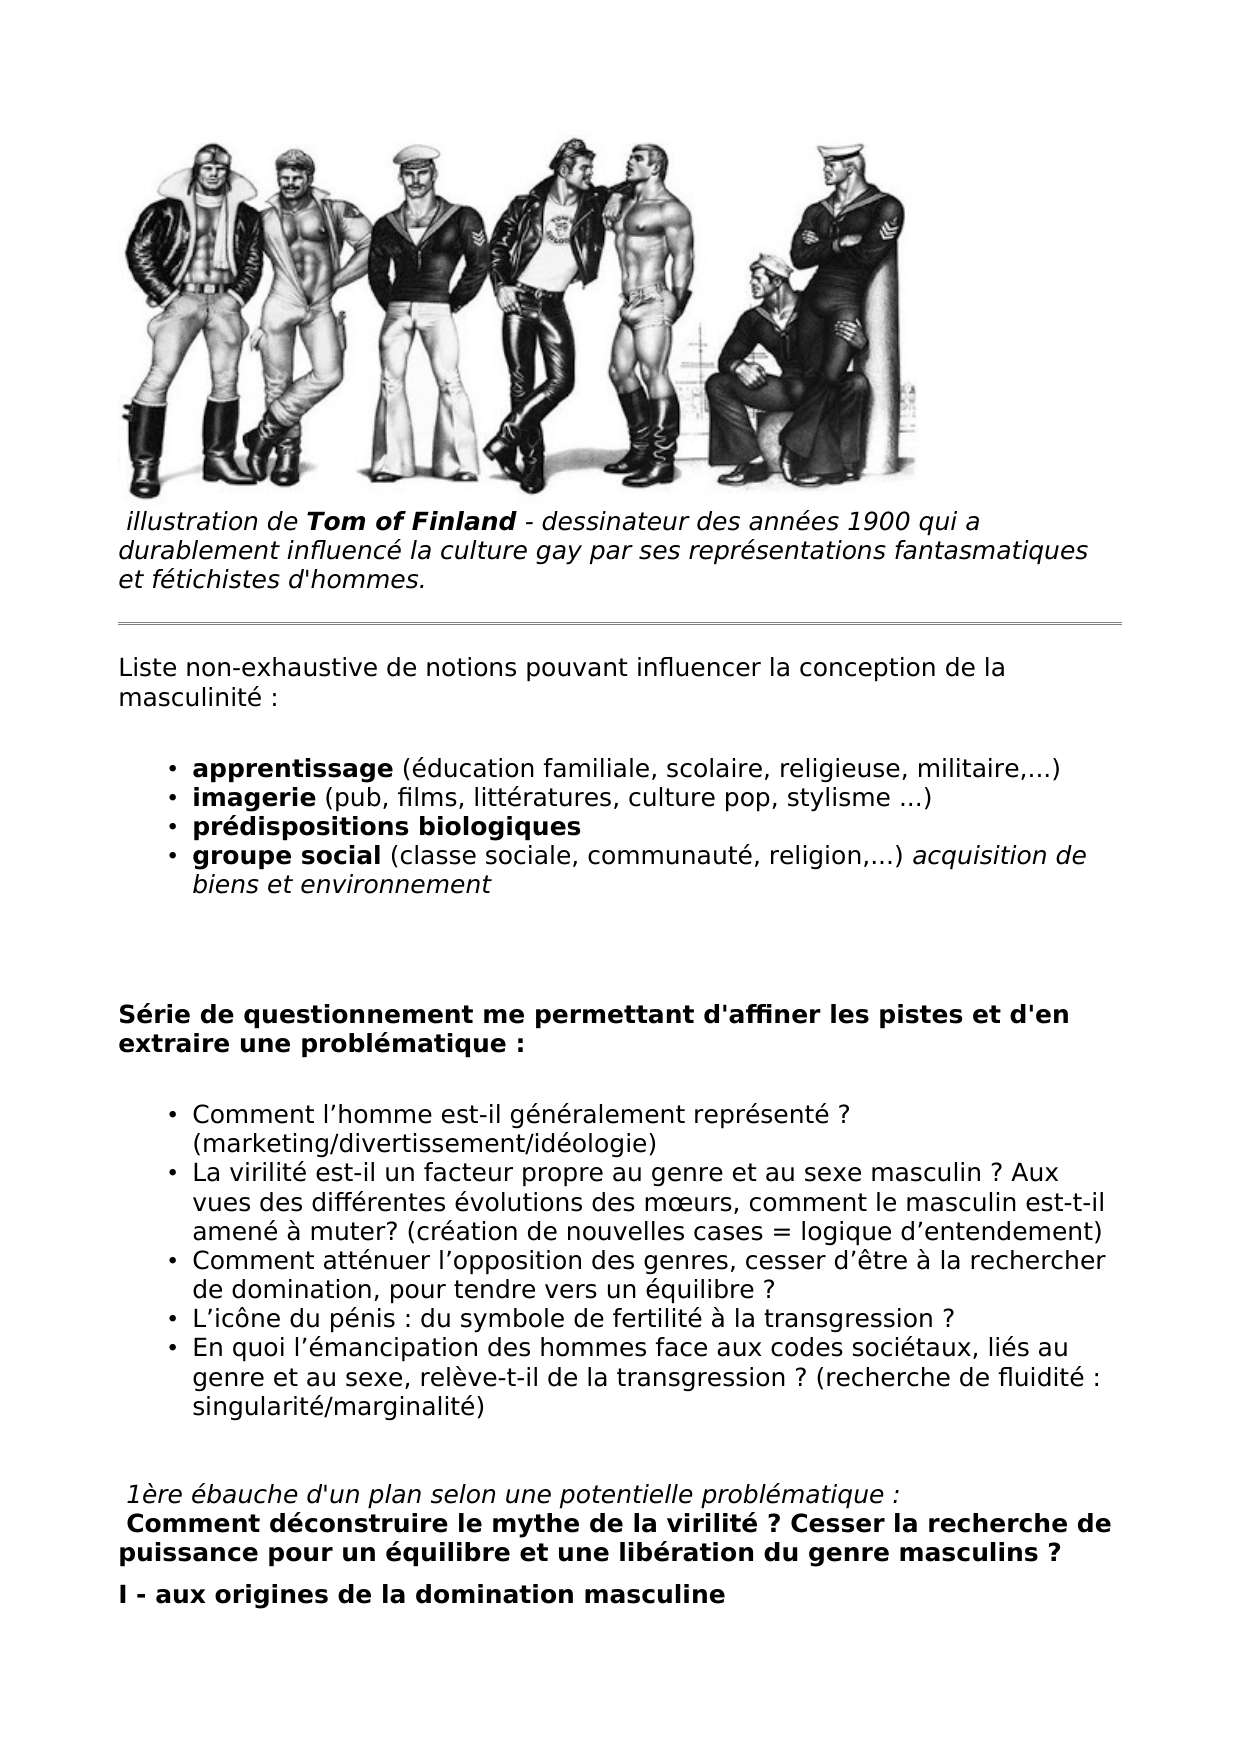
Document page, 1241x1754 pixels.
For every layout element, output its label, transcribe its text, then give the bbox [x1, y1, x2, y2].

list imagerie (pub, films, littératures, culture pop, stylisme ...) [177, 783, 1122, 812]
picture [118, 118, 919, 508]
text Série de questionnement me permettant d'affiner les pistes et d'en extraire une problématique : [118, 1000, 1122, 1058]
text illustration de Tom of Finland - dessinateur des années 1900 qui a durablement influencé la culture gay par ses représentations fantasmatiques et fétichistes d'hommes. [118, 118, 1122, 595]
list prédispositions biologiques [177, 812, 1122, 841]
text I - aux origines de la domination masculine [118, 1580, 1122, 1609]
text Liste non-exhaustive de notions pouvant influencer la conception de la masculinité : [118, 653, 1122, 712]
list La virilité est-il un facteur propre au genre et au sexe masculin ? Aux vues des différentes évolutions des mœurs, comment le masculin est-t-il amené à muter? (création de nouvelles cases = logique d’entendement) [177, 1159, 1122, 1246]
list apprentissage (éducation familiale, scolaire, religieuse, militaire,...) [177, 754, 1122, 783]
text 1ère ébauche d'un plan selon une potentielle problématique : Comment déconstruire le mythe de la virilité ? Cesser la recherche de puissance pour un équilibre et une libération du genre masculins ? [118, 1451, 1122, 1567]
list En quoi l’émancipation des hommes face aux codes sociétaux, liés au genre et au sexe, relève-t-il de la transgression ? (recherche de fluidité : singularité/marginalité) [177, 1334, 1122, 1421]
list Comment l’homme est-il généralement représenté ? (marketing/divertissement/idéologie) [177, 1100, 1122, 1159]
list groupe social (classe sociale, communauté, religion,...) acquisition de biens et environnement [177, 841, 1122, 900]
list L’icône du pénis : du symbole de fertilité à la transgression ? [177, 1304, 1122, 1334]
list Comment atténuer l’opposition des genres, cesser d’être à la rechercher de domination, pour tendre vers un équilibre ? [177, 1246, 1122, 1304]
